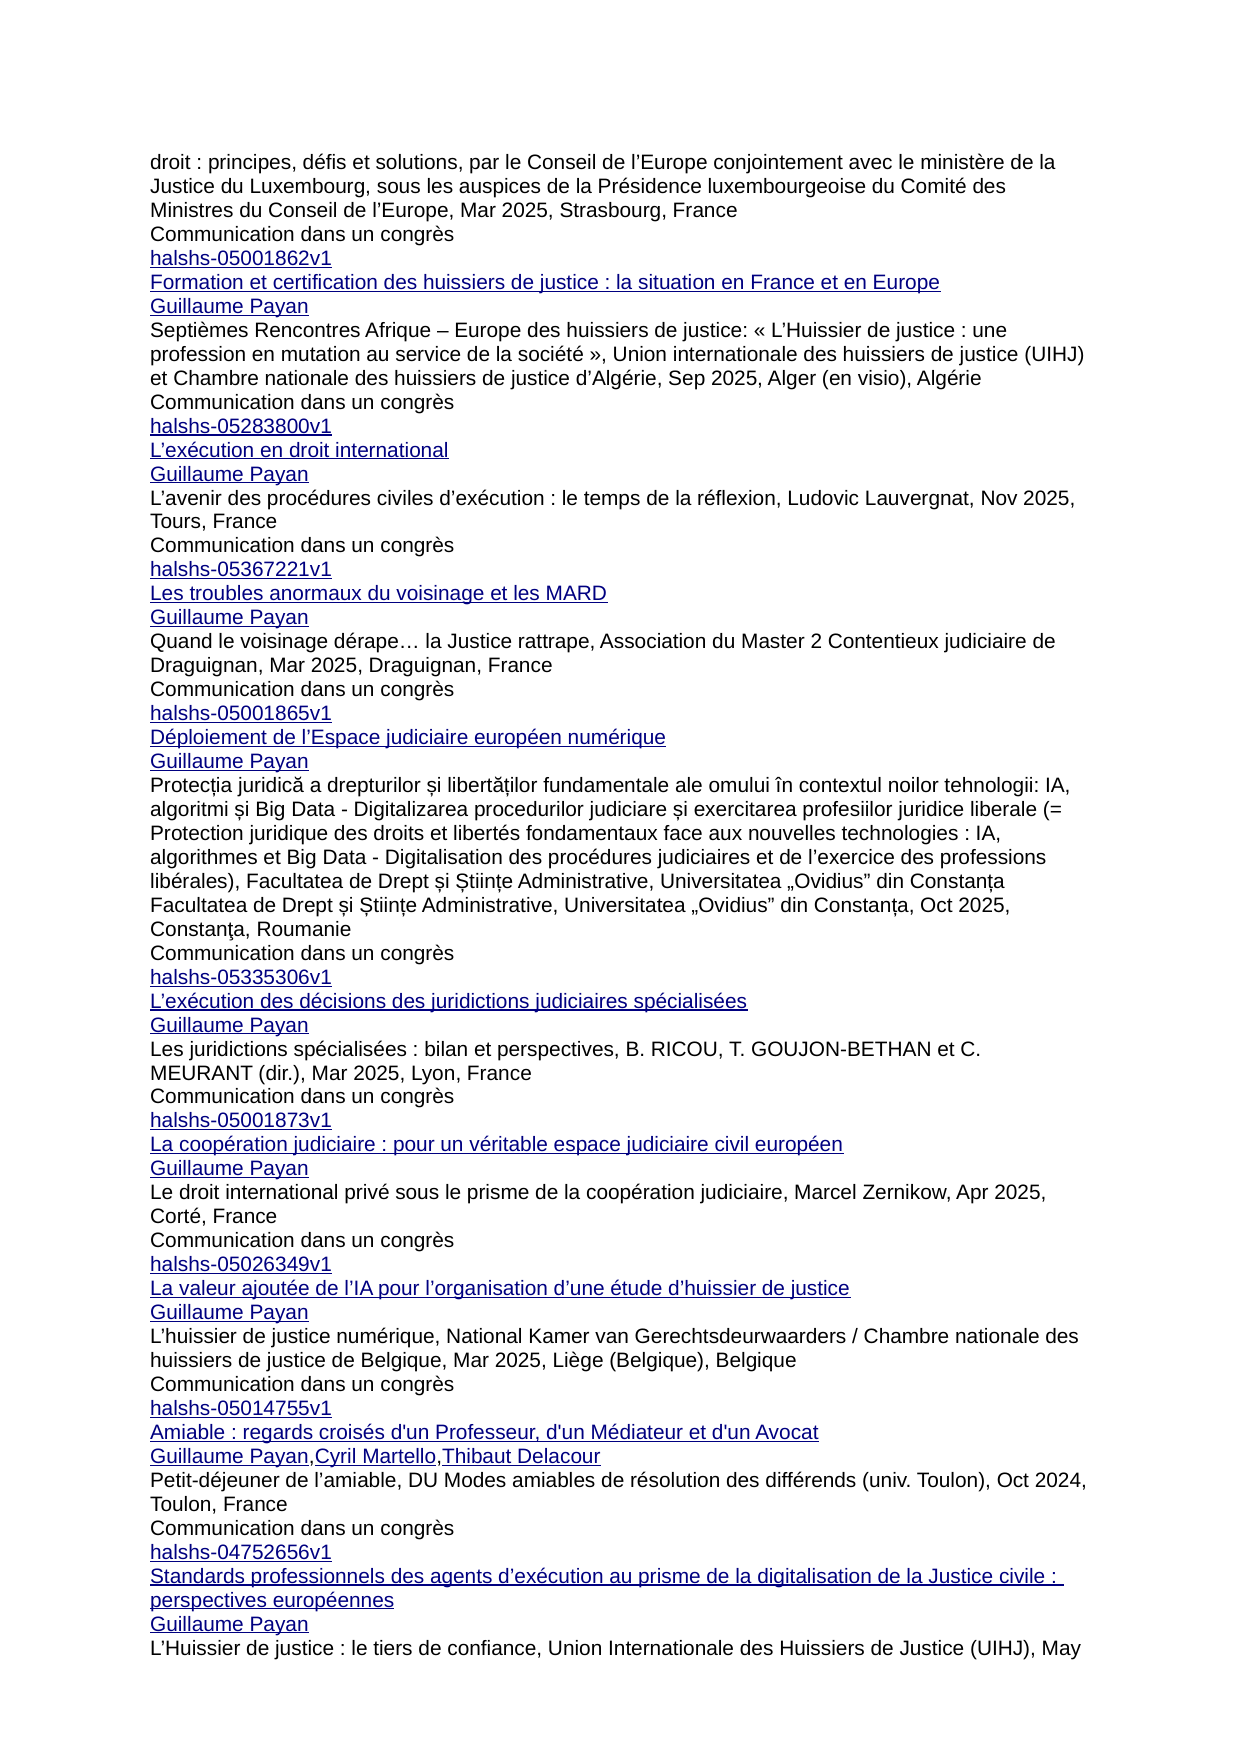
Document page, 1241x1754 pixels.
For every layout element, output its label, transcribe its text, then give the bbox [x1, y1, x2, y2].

table_cell Formation et certification des huissiers de justice : la situation en France et en Europe Guillaume Payan Septièmes Rencontres Afrique – Europe des huissiers de justice: « L’Huissier de justice : une profession en mutation au service de la société », Union internationale des huissiers de justice (UIHJ) et Chambre nationale des huissiers de justice d’Algérie, Sep 2025, Alger (en visio), Algérie Communication dans un congrès halshs-05283800v1 [150, 270, 1090, 437]
table_cell Les troubles anormaux du voisinage et les MARD Guillaume Payan Quand le voisinage dérape… la Justice rattrape, Association du Master 2 Contentieux judiciaire de Draguignan, Mar 2025, Draguignan, France Communication dans un congrès halshs-05001865v1 [150, 581, 1090, 725]
table_cell L’exécution des décisions des juridictions judiciaires spécialisées Guillaume Payan Les juridictions spécialisées : bilan et perspectives, B. RICOU, T. GOUJON-BETHAN et C. MEURANT (dir.), Mar 2025, Lyon, France Communication dans un congrès halshs-05001873v1 [150, 989, 1090, 1132]
table_cell Amiable : regards croisés d'un Professeur, d'un Médiateur et d'un Avocat Guillaume Payan,Cyril Martello,Thibaut Delacour Petit-déjeuner de l’amiable, DU Modes amiables de résolution des différends (univ. Toulon), Oct 2024, Toulon, France Communication dans un congrès halshs-04752656v1 [150, 1420, 1090, 1563]
table_cell La coopération judiciaire : pour un véritable espace judiciaire civil européen Guillaume Payan Le droit international privé sous le prisme de la coopération judiciaire, Marcel Zernikow, Apr 2025, Corté, France Communication dans un congrès halshs-05026349v1 [150, 1132, 1090, 1276]
table_cell La valeur ajoutée de l’IA pour l’organisation d’une étude d’huissier de justice Guillaume Payan L’huissier de justice numérique, National Kamer van Gerechtsdeurwaarders / Chambre nationale des huissiers de justice de Belgique, Mar 2025, Liège (Belgique), Belgique Communication dans un congrès halshs-05014755v1 [150, 1276, 1090, 1420]
table_cell Déploiement de l’Espace judiciaire européen numérique Guillaume Payan Protecția juridică a drepturilor și libertăților fundamentale ale omului în contextul noilor tehnologii: IA, algoritmi și Big Data - Digitalizarea procedurilor judiciare și exercitarea profesiilor juridice liberale (= Protection juridique des droits et libertés fondamentaux face aux nouvelles technologies : IA, algorithmes et Big Data - Digitalisation des procédures judiciaires et de l’exercice des professions libérales), Facultatea de Drept și Științe Administrative, Universitatea „Ovidius” din Constanța Facultatea de Drept și Științe Administrative, Universitatea „Ovidius” din Constanța, Oct 2025, Constanţa, Roumanie Communication dans un congrès halshs-05335306v1 [150, 725, 1090, 988]
table_cell Outils et standards européens : garantir l’effectivité des décisions judiciaires Guillaume Payan L’exécution des décisions judiciaires nationales, une exigence des droits de l’homme et de l’État de droit : principes, défis et solutions, par le Conseil de l’Europe conjointement avec le ministère de la Justice du Luxembourg, sous les auspices de la Présidence luxembourgeoise du Comité des Ministres du Conseil de l’Europe, Mar 2025, Strasbourg, France Communication dans un congrès halshs-05001862v1 [150, 150, 1090, 270]
table_cell Standards professionnels des agents d’exécution au prisme de la digitalisation de la Justice civile : perspectives européennes Guillaume Payan L’Huissier de justice : le tiers de confiance, Union Internationale des Huissiers de Justice (UIHJ), May [150, 1564, 1090, 1659]
table_cell L’exécution en droit international Guillaume Payan L’avenir des procédures civiles d’exécution : le temps de la réflexion, Ludovic Lauvergnat, Nov 2025, Tours, France Communication dans un congrès halshs-05367221v1 [150, 438, 1090, 581]
